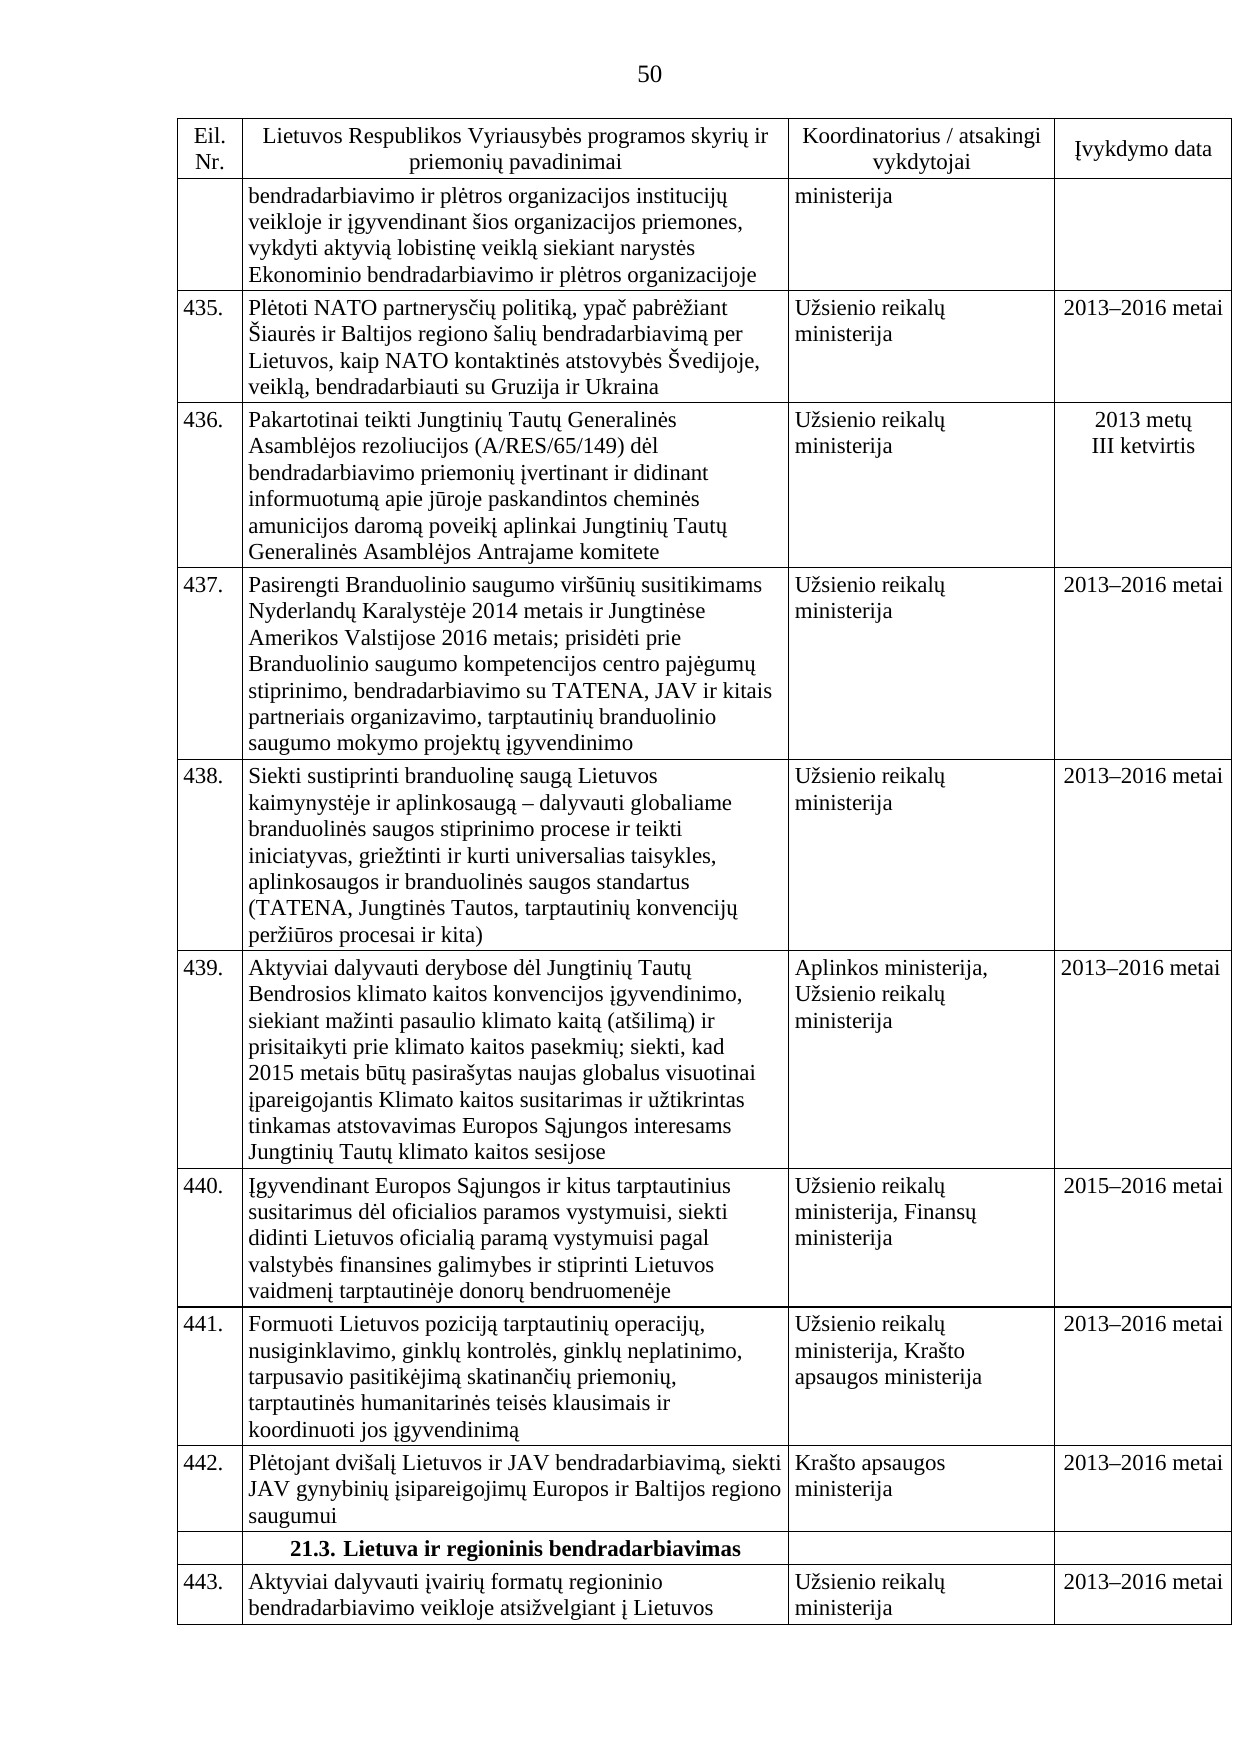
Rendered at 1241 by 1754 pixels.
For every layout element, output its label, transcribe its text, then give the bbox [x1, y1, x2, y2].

table_cell 2013–2016 metai [1055, 1565, 1231, 1624]
table_cell Užsienio reikalų ministerija, Krašto apsaugos ministerija [789, 1308, 1054, 1445]
table_cell Pakartotinai teikti Jungtinių Tautų Generalinės Asamblėjos rezoliucijos (A/RES/65/149) dėl bendradarbiavimo priemonių įvertinant ir didinant informuotumą apie jūroje paskandintos cheminės amunicijos daromą poveikį aplinkai Jungtinių Tautų Generalinės Asamblėjos Antrajame komitete [243, 403, 788, 567]
table_cell 440. [178, 1169, 242, 1306]
table_cell Užsienio reikalų ministerija [789, 291, 1054, 402]
table_cell 443. [178, 1565, 242, 1624]
table_header Lietuvos Respublikos Vyriausybės programos skyrių ir priemonių pavadinimai [243, 119, 788, 178]
table_cell ministerija [789, 179, 1054, 290]
table_cell 442. [178, 1446, 242, 1531]
table_cell 2013–2016 metai [1055, 760, 1231, 950]
table_cell 2013–2016 metai [1055, 568, 1231, 759]
table_cell Aktyviai dalyvauti derybose dėl Jungtinių Tautų Bendrosios klimato kaitos konvencijos įgyvendinimo, siekiant mažinti pasaulio klimato kaitą (atšilimą) ir prisitaikyti prie klimato kaitos pasekmių; siekti, kad 2015 metais būtų pasirašytas naujas globalus visuotinai įpareigojantis Klimato kaitos susitarimas ir užtikrintas tinkamas atstovavimas Europos Sąjungos interesams Jungtinių Tautų klimato kaitos sesijose [243, 951, 788, 1168]
table_cell 436. [178, 403, 242, 567]
table_cell [789, 1532, 1054, 1564]
table_cell Formuoti Lietuvos poziciją tarptautinių operacijų, nusiginklavimo, ginklų kontrolės, ginklų neplatinimo, tarpusavio pasitikėjimą skatinančių priemonių, tarptautinės humanitarinės teisės klausimais ir koordinuoti jos įgyvendinimą [243, 1308, 788, 1445]
table_cell Užsienio reikalų ministerija [789, 1565, 1054, 1624]
table_cell [1055, 1532, 1231, 1564]
table_cell 439. [178, 951, 242, 1168]
table_cell 2013 metų III ketvirtis [1055, 403, 1231, 567]
table_header Koordinatorius / atsakingi vykdytojai [789, 119, 1054, 178]
table_cell [1055, 179, 1231, 290]
table_cell [178, 1532, 242, 1564]
table_cell Krašto apsaugos ministerija [789, 1446, 1054, 1531]
table_cell 2013–2016 metai [1055, 1308, 1231, 1445]
table_cell 435. [178, 291, 242, 402]
table_cell Plėtojant dvišalį Lietuvos ir JAV bendradarbiavimą, siekti JAV gynybinių įsipareigojimų Europos ir Baltijos regiono saugumui [243, 1446, 788, 1531]
table_header Eil. Nr. [178, 119, 242, 178]
table_header Įvykdymo data [1055, 119, 1231, 178]
table_cell 21.3. Lietuva ir regioninis bendradarbiavimas [243, 1532, 788, 1564]
table_cell 2013–2016 metai [1055, 1446, 1231, 1531]
table_cell 2015–2016 metai [1055, 1169, 1231, 1306]
table_cell Įgyvendinant Europos Sąjungos ir kitus tarptautinius susitarimus dėl oficialios paramos vystymuisi, siekti didinti Lietuvos oficialią paramą vystymuisi pagal valstybės finansines galimybes ir stiprinti Lietuvos vaidmenį tarptautinėje donorų bendruomenėje [243, 1169, 788, 1306]
table_cell 2013–2016 metai [1055, 291, 1231, 402]
table_cell 437. [178, 568, 242, 759]
table_cell bendradarbiavimo ir plėtros organizacijos institucijų veikloje ir įgyvendinant šios organizacijos priemones, vykdyti aktyvią lobistinę veiklą siekiant narystės Ekonominio bendradarbiavimo ir plėtros organizacijoje [243, 179, 788, 290]
table_cell Aplinkos ministerija, Užsienio reikalų ministerija [789, 951, 1054, 1168]
table_cell 441. [178, 1308, 242, 1445]
table_cell [178, 179, 242, 290]
table_cell 2013–2016 metai [1055, 951, 1231, 1168]
table_cell Užsienio reikalų ministerija, Finansų ministerija [789, 1169, 1054, 1306]
table_cell Užsienio reikalų ministerija [789, 760, 1054, 950]
table_cell Siekti sustiprinti branduolinę saugą Lietuvos kaimynystėje ir aplinkosaugą – dalyvauti globaliame branduolinės saugos stiprinimo procese ir teikti iniciatyvas, griežtinti ir kurti universalias taisykles, aplinkosaugos ir branduolinės saugos standartus (TATENA, Jungtinės Tautos, tarptautinių konvencijų peržiūros procesai ir kita) [243, 760, 788, 950]
table_cell 438. [178, 760, 242, 950]
table_cell Pasirengti Branduolinio saugumo viršūnių susitikimams Nyderlandų Karalystėje 2014 metais ir Jungtinėse Amerikos Valstijose 2016 metais; prisidėti prie Branduolinio saugumo kompetencijos centro pajėgumų stiprinimo, bendradarbiavimo su TATENA, JAV ir kitais partneriais organizavimo, tarptautinių branduolinio saugumo mokymo projektų įgyvendinimo [243, 568, 788, 759]
table_cell Plėtoti NATO partnerysčių politiką, ypač pabrėžiant Šiaurės ir Baltijos regiono šalių bendradarbiavimą per Lietuvos, kaip NATO kontaktinės atstovybės Švedijoje, veiklą, bendradarbiauti su Gruzija ir Ukraina [243, 291, 788, 402]
table_cell Užsienio reikalų ministerija [789, 568, 1054, 759]
table_cell Aktyviai dalyvauti įvairių formatų regioninio bendradarbiavimo veikloje atsižvelgiant į Lietuvos [243, 1565, 788, 1624]
table_cell Užsienio reikalų ministerija [789, 403, 1054, 567]
